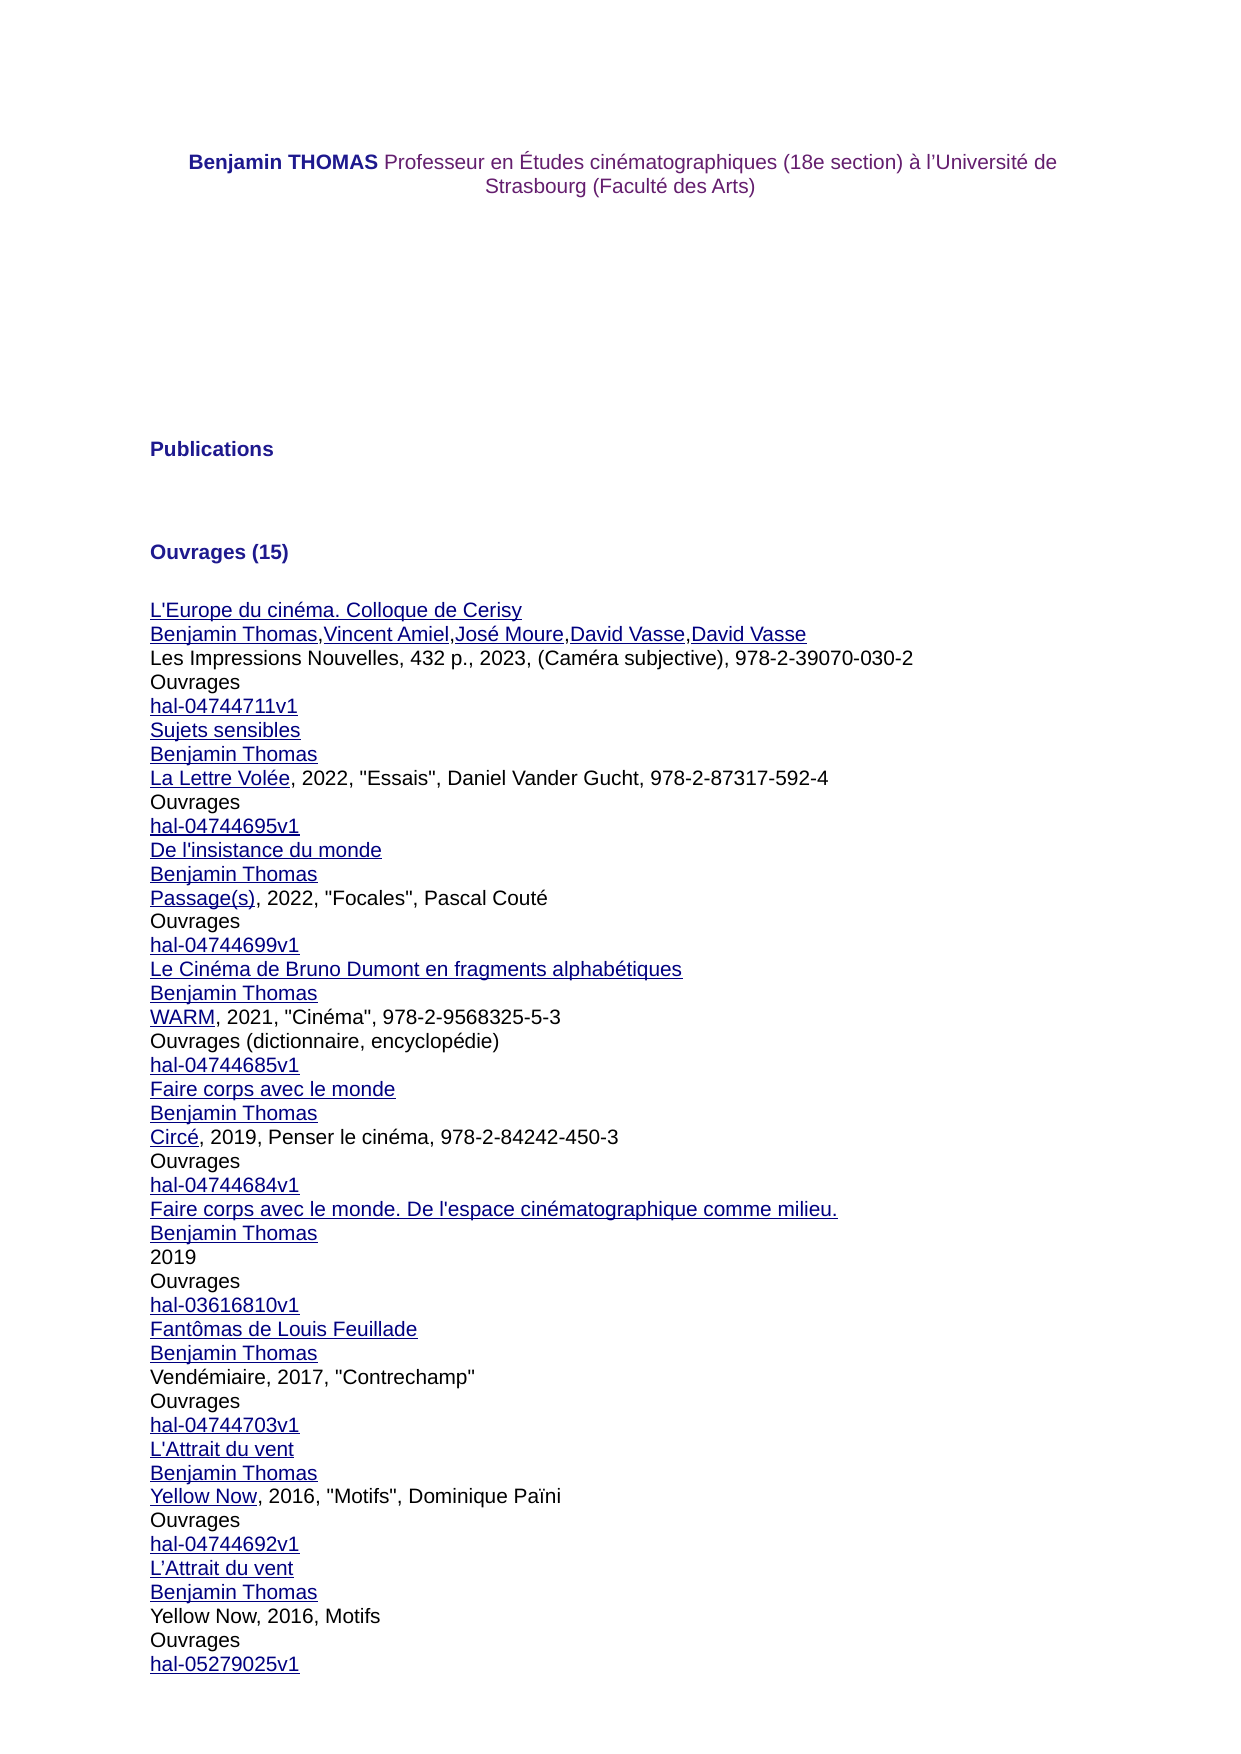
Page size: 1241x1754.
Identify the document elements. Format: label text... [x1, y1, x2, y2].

table_cell Faire corps avec le monde. De l'espace cinématographique comme milieu. Benjamin Thomas 2019 Ouvrages hal-03616810v1 [150, 1197, 1090, 1317]
table_cell De l'insistance du monde Benjamin Thomas Passage(s), 2022, "Focales", Pascal Couté Ouvrages hal-04744699v1 [150, 838, 1090, 957]
table_cell Fantômas de Louis Feuillade Benjamin Thomas Vendémiaire, 2017, "Contrechamp" Ouvrages hal-04744703v1 [150, 1317, 1090, 1436]
subtitle Publications [150, 436, 1090, 460]
table_cell Le Cinéma de Bruno Dumont en fragments alphabétiques Benjamin Thomas WARM, 2021, "Cinéma", 978-2-9568325-5-3 Ouvrages (dictionnaire, encyclopédie) hal-04744685v1 [150, 957, 1090, 1077]
table_cell Sujets sensibles Benjamin Thomas La Lettre Volée, 2022, "Essais", Daniel Vander Gucht, 978-2-87317-592-4 Ouvrages hal-04744695v1 [150, 718, 1090, 837]
table_header L'Europe du cinéma. Colloque de Cerisy Benjamin Thomas,Vincent Amiel,José Moure,David Vasse,David Vasse Les Impressions Nouvelles, 432 p., 2023, (Caméra subjective), 978-2-39070-030-2 Ouvrages hal-04744711v1 [150, 598, 1090, 718]
table_cell Faire corps avec le monde Benjamin Thomas Circé, 2019, Penser le cinéma, 978-2-84242-450-3 Ouvrages hal-04744684v1 [150, 1077, 1090, 1197]
table_cell L'Attrait du vent Benjamin Thomas Yellow Now, 2016, "Motifs", Dominique Païni Ouvrages hal-04744692v1 [150, 1436, 1090, 1556]
table_cell L’Attrait du vent Benjamin Thomas Yellow Now, 2016, Motifs Ouvrages hal-05279025v1 [150, 1556, 1090, 1676]
subtitle Benjamin THOMAS Professeur en Études cinématographiques (18e section) à l’Université de Strasbourg (Faculté des Arts) [150, 150, 1090, 198]
subtitle Ouvrages (15) [150, 539, 1090, 563]
